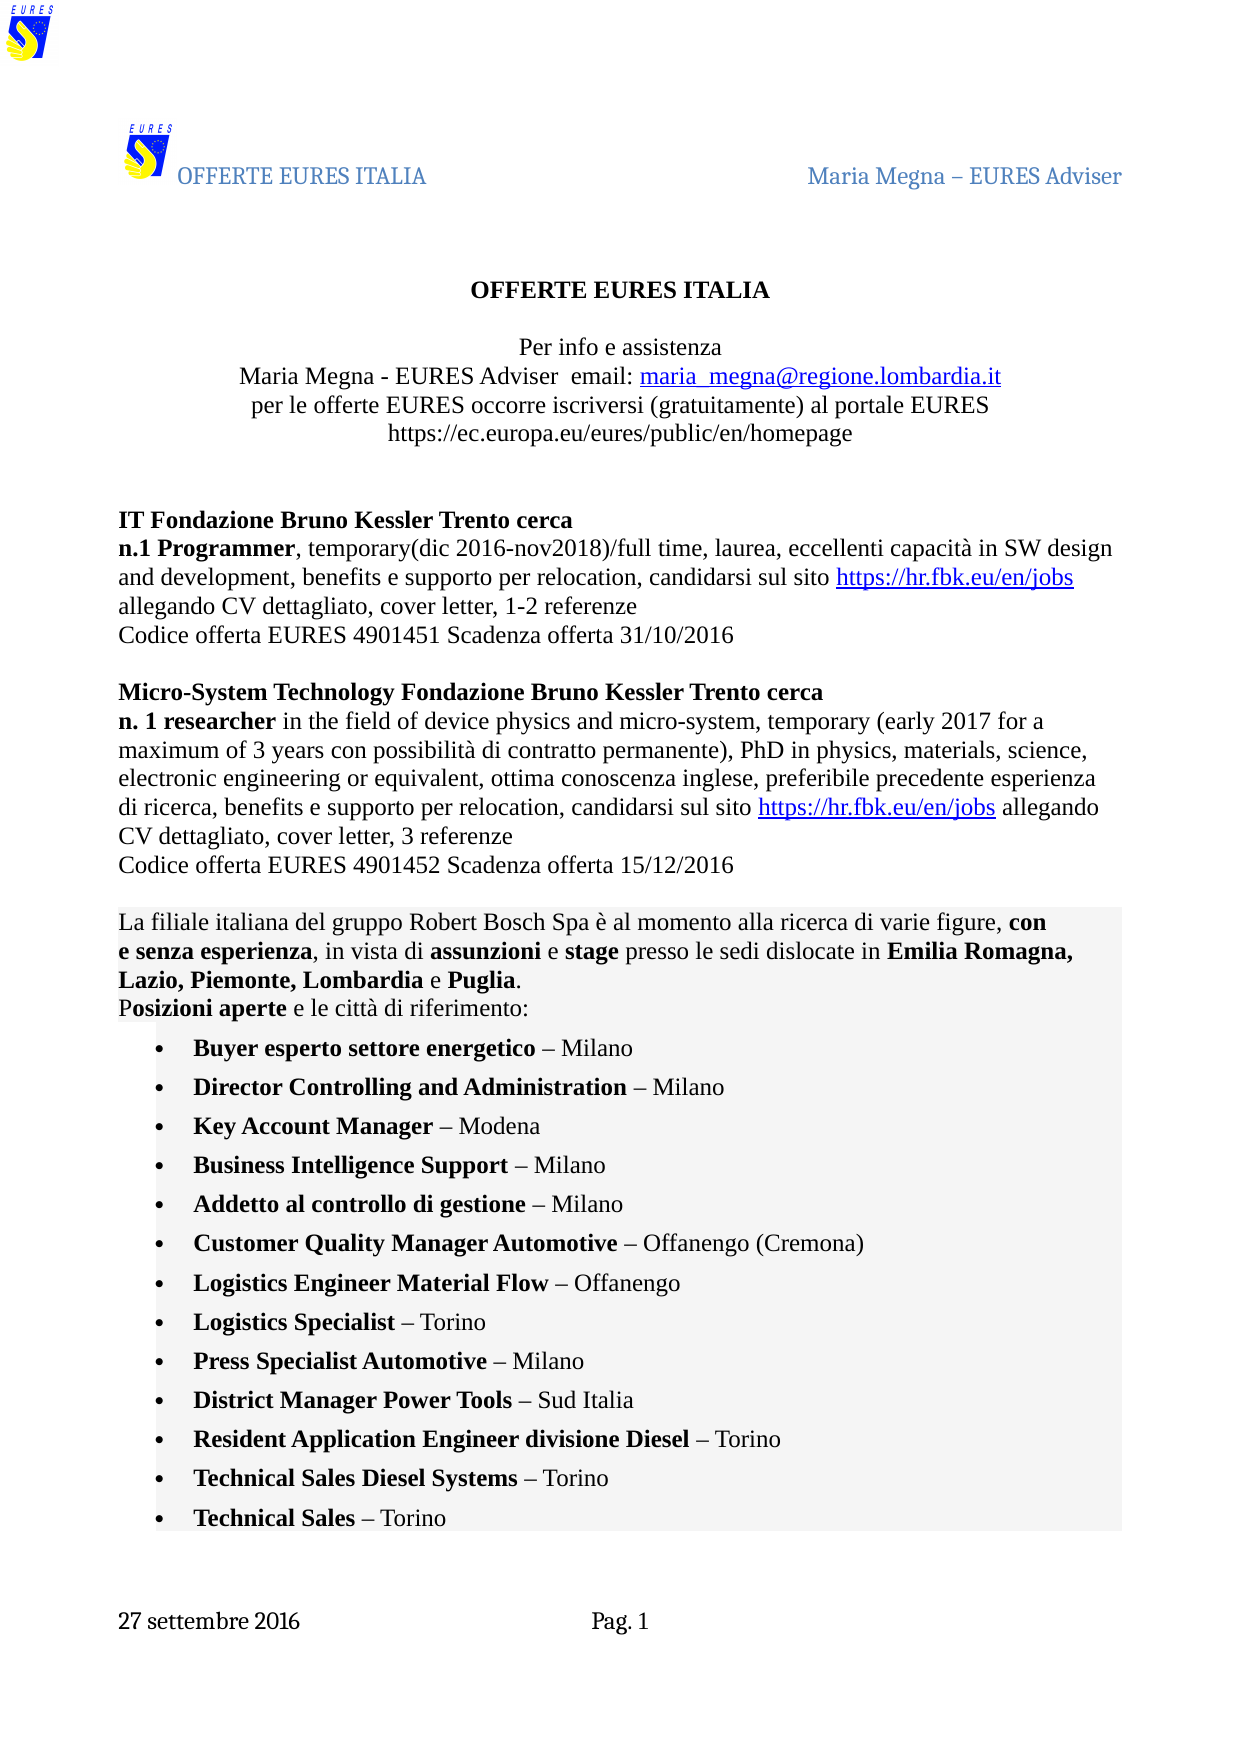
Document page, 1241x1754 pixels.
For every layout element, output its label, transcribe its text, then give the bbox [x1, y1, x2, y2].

text Micro-System Technology Fondazione Bruno Kessler Trento cerca [118, 677, 1122, 706]
list Resident Application Engineer divisione Diesel – Torino [156, 1424, 1122, 1453]
list Press Specialist Automotive – Milano [156, 1346, 1122, 1375]
picture [0, 0, 59, 67]
text Codice offerta EURES 4901451 Scadenza offerta 31/10/2016 [118, 620, 1122, 648]
list Key Account Manager – Modena [156, 1111, 1122, 1140]
list Technical Sales – Torino [156, 1503, 1122, 1531]
text Posizioni aperte e le città di riferimento: [118, 993, 1122, 1022]
list Customer Quality Manager Automotive – Offanengo (Cremona) [156, 1228, 1122, 1257]
text Per info e assistenza [118, 332, 1122, 361]
text n.1 Programmer, temporary(dic 2016-nov2018)/full time, laurea, eccellenti capacità in SW design and development, benefits e supporto per relocation, candidarsi sul sito https://hr.fbk.eu/en/jobs allegando CV dettagliato, cover letter, 1-2 referenze [118, 533, 1122, 620]
text Codice offerta EURES 4901452 Scadenza offerta 15/12/2016 [118, 850, 1122, 878]
list Business Intelligence Support – Milano [156, 1150, 1122, 1179]
list Buyer esperto settore energetico – Milano [156, 1033, 1122, 1061]
list Logistics Specialist – Torino [156, 1307, 1122, 1336]
picture [118, 118, 178, 185]
text La filiale italiana del gruppo Robert Bosch Spa è al momento alla ricerca di varie figure, con e senza esperienza, in vista di assunzioni e stage presso le sedi dislocate in Emilia Romagna, Lazio, Piemonte, Lombardia e Puglia. [118, 907, 1122, 993]
text per le offerte EURES occorre iscriversi (gratuitamente) al portale EURES https://ec.europa.eu/eures/public/en/homepage [118, 390, 1122, 447]
list Technical Sales Diesel Systems – Torino [156, 1463, 1122, 1492]
text OFFERTE EURES ITALIA [118, 275, 1122, 303]
list Director Controlling and Administration – Milano [156, 1072, 1122, 1101]
list District Manager Power Tools – Sud Italia [156, 1385, 1122, 1414]
text Maria Megna - EURES Adviser email: maria_megna@regione.lombardia.it [118, 361, 1122, 390]
text IT Fondazione Bruno Kessler Trento cerca [118, 505, 1122, 533]
list Addetto al controllo di gestione – Milano [156, 1189, 1122, 1218]
text n. 1 researcher in the field of device physics and micro-system, temporary (early 2017 for a maximum of 3 years con possibilità di contratto permanente), PhD in physics, materials, science, electronic engineering or equivalent, ottima conoscenza inglese, preferibile precedente esperienza di ricerca, benefits e supporto per relocation, candidarsi sul sito https://hr.fbk.eu/en/jobs allegando CV dettagliato, cover letter, 3 referenze [118, 706, 1122, 850]
list Logistics Engineer Material Flow – Offanengo [156, 1268, 1122, 1296]
